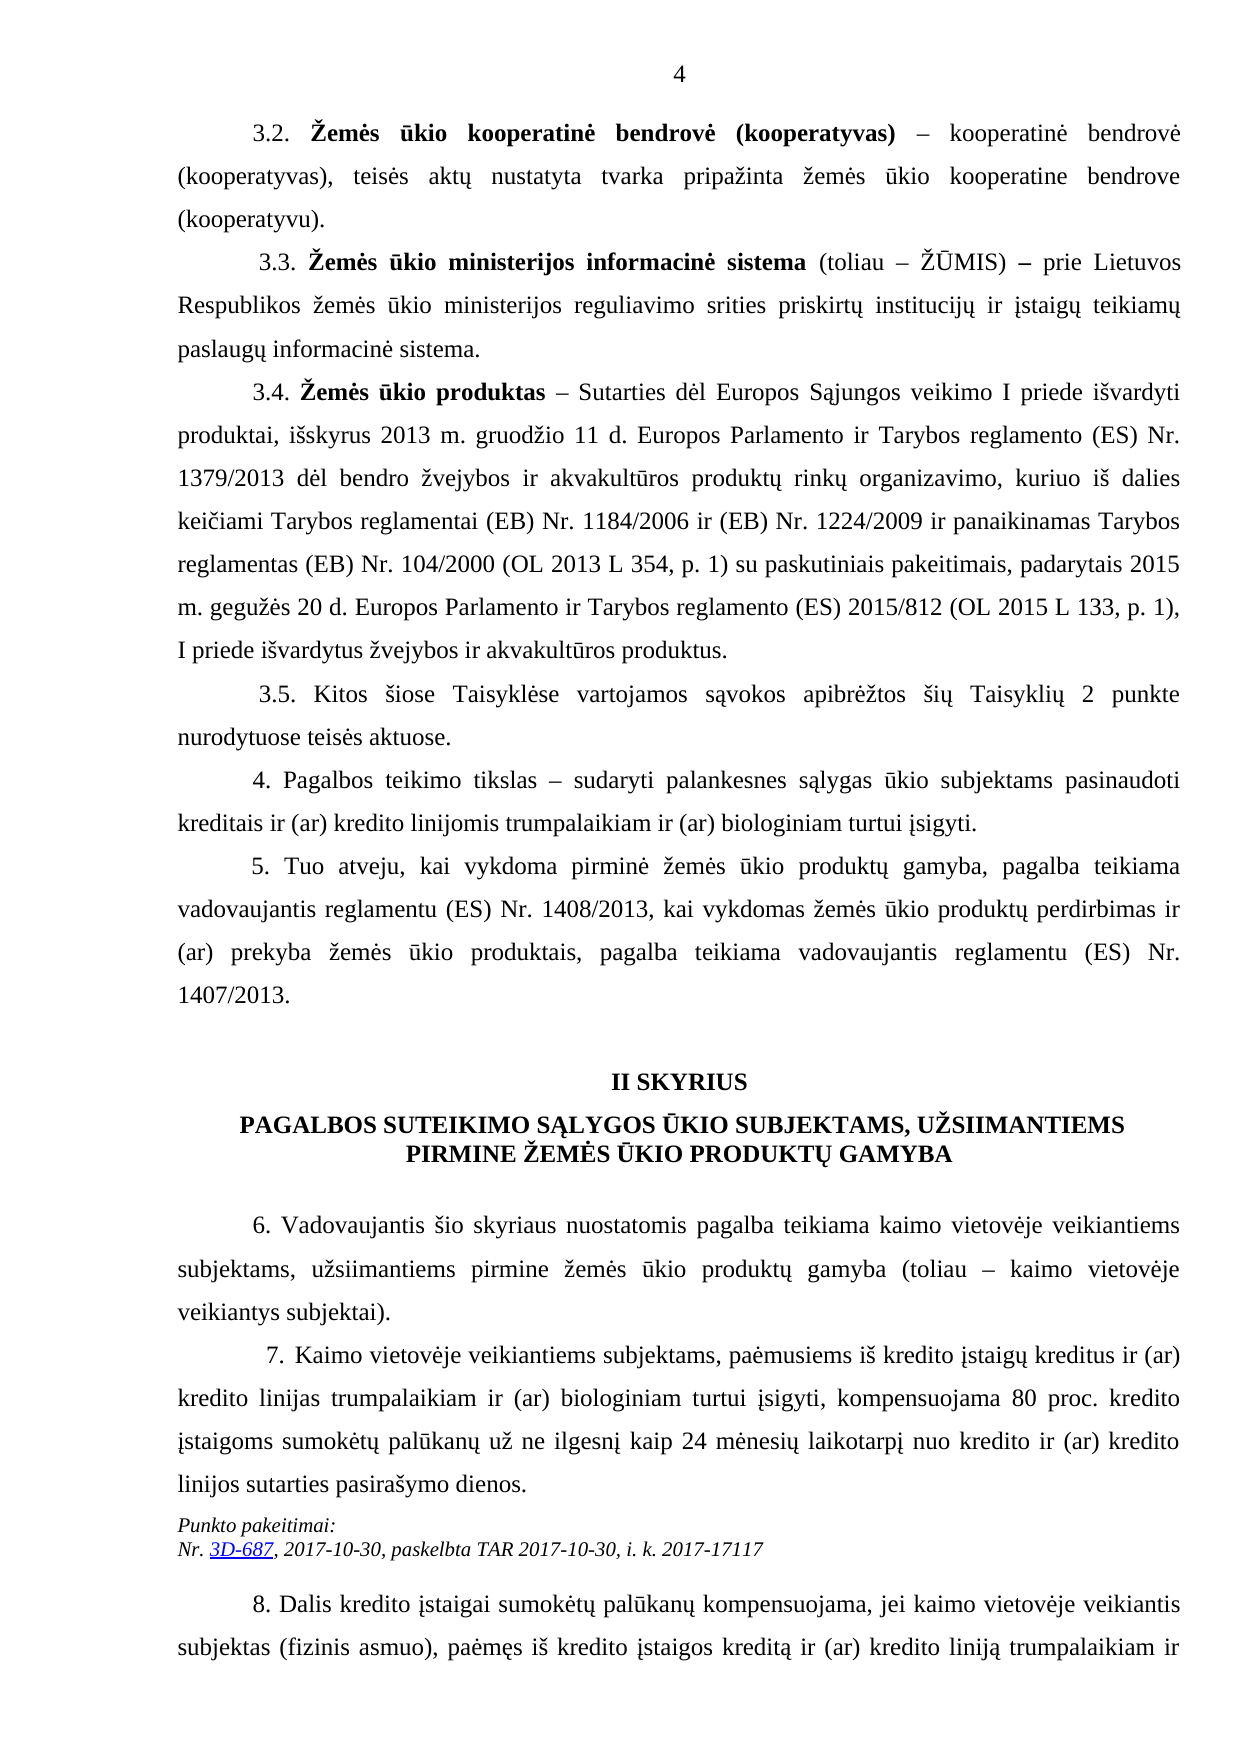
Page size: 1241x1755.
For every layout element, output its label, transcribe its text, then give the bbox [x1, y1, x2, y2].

text II SKYRIUS [177, 1067, 1181, 1096]
text Nr. 3D-687, 2017-10-30, paskelbta TAR 2017-10-30, i. k. 2017-17117 [177, 1537, 1181, 1561]
text Punkto pakeitimai: [177, 1512, 1181, 1537]
text 3.4. Žemės ūkio produktas – Sutarties dėl Europos Sąjungos veikimo I priede išvardyti produktai, išskyrus 2013 m. gruodžio 11 d. Europos Parlamento ir Tarybos reglamento (ES) Nr. 1379/2013 dėl bendro žvejybos ir akvakultūros produktų rinkų organizavimo, kuriuo iš dalies keičiami Tarybos reglamentai (EB) Nr. 1184/2006 ir (EB) Nr. 1224/2009 ir panaikinamas Tarybos reglamentas (EB) Nr. 104/2000 (OL 2013 L 354, p. 1) su paskutiniais pakeitimais, padarytais 2015 m. gegužės 20 d. Europos Parlamento ir Tarybos reglamento (ES) 2015/812 (OL 2015 L 133, p. 1), I priede išvardytus žvejybos ir akvakultūros produktus. [177, 377, 1181, 664]
text 3.5. Kitos šiose Taisyklėse vartojamos sąvokos apibrėžtos šių Taisyklių 2 punkte nurodytuose teisės aktuose. [177, 679, 1181, 751]
text PAGALBOS SUTEIKIMO SĄLYGOS ŪKIO SUBJEKTAMS, UŽSIIMANTIEMS PIRMINE ŽEMĖS ŪKIO PRODUKTŲ GAMYBA [177, 1110, 1181, 1167]
text 8. Dalis kredito įstaigai sumokėtų palūkanų kompensuojama, jei kaimo vietovėje veikiantis subjektas (fizinis asmuo), paėmęs iš kredito įstaigos kreditą ir (ar) kredito liniją trumpalaikiam ir [177, 1589, 1181, 1661]
text 3.3. Žemės ūkio ministerijos informacinė sistema (toliau – ŽŪMIS) – prie Lietuvos Respublikos žemės ūkio ministerijos reguliavimo srities priskirtų institucijų ir įstaigų teikiamų paslaugų informacinė sistema. [177, 247, 1181, 362]
text 6. Vadovaujantis šio skyriaus nuostatomis pagalba teikiama kaimo vietovėje veikiantiems subjektams, užsiimantiems pirmine žemės ūkio produktų gamyba (toliau – kaimo vietovėje veikiantys subjektai). [177, 1211, 1181, 1326]
text 5. Tuo atveju, kai vykdoma pirminė žemės ūkio produktų gamyba, pagalba teikiama vadovaujantis reglamentu (ES) Nr. 1408/2013, kai vykdomas žemės ūkio produktų perdirbimas ir (ar) prekyba žemės ūkio produktais, pagalba teikiama vadovaujantis reglamentu (ES) Nr. 1407/2013. [177, 851, 1181, 1009]
text 4. Pagalbos teikimo tikslas – sudaryti palankesnes sąlygas ūkio subjektams pasinaudoti kreditais ir (ar) kredito linijomis trumpalaikiam ir (ar) biologiniam turtui įsigyti. [177, 765, 1181, 837]
text 7. Kaimo vietovėje veikiantiems subjektams, paėmusiems iš kredito įstaigų kreditus ir (ar) kredito linijas trumpalaikiam ir (ar) biologiniam turtui įsigyti, kompensuojama 80 proc. kredito įstaigoms sumokėtų palūkanų už ne ilgesnį kaip 24 mėnesių laikotarpį nuo kredito ir (ar) kredito linijos sutarties pasirašymo dienos. [177, 1340, 1181, 1498]
text 3.2. Žemės ūkio kooperatinė bendrovė (kooperatyvas) – kooperatinė bendrovė (kooperatyvas), teisės aktų nustatyta tvarka pripažinta žemės ūkio kooperatine bendrove (kooperatyvu). [177, 118, 1181, 233]
